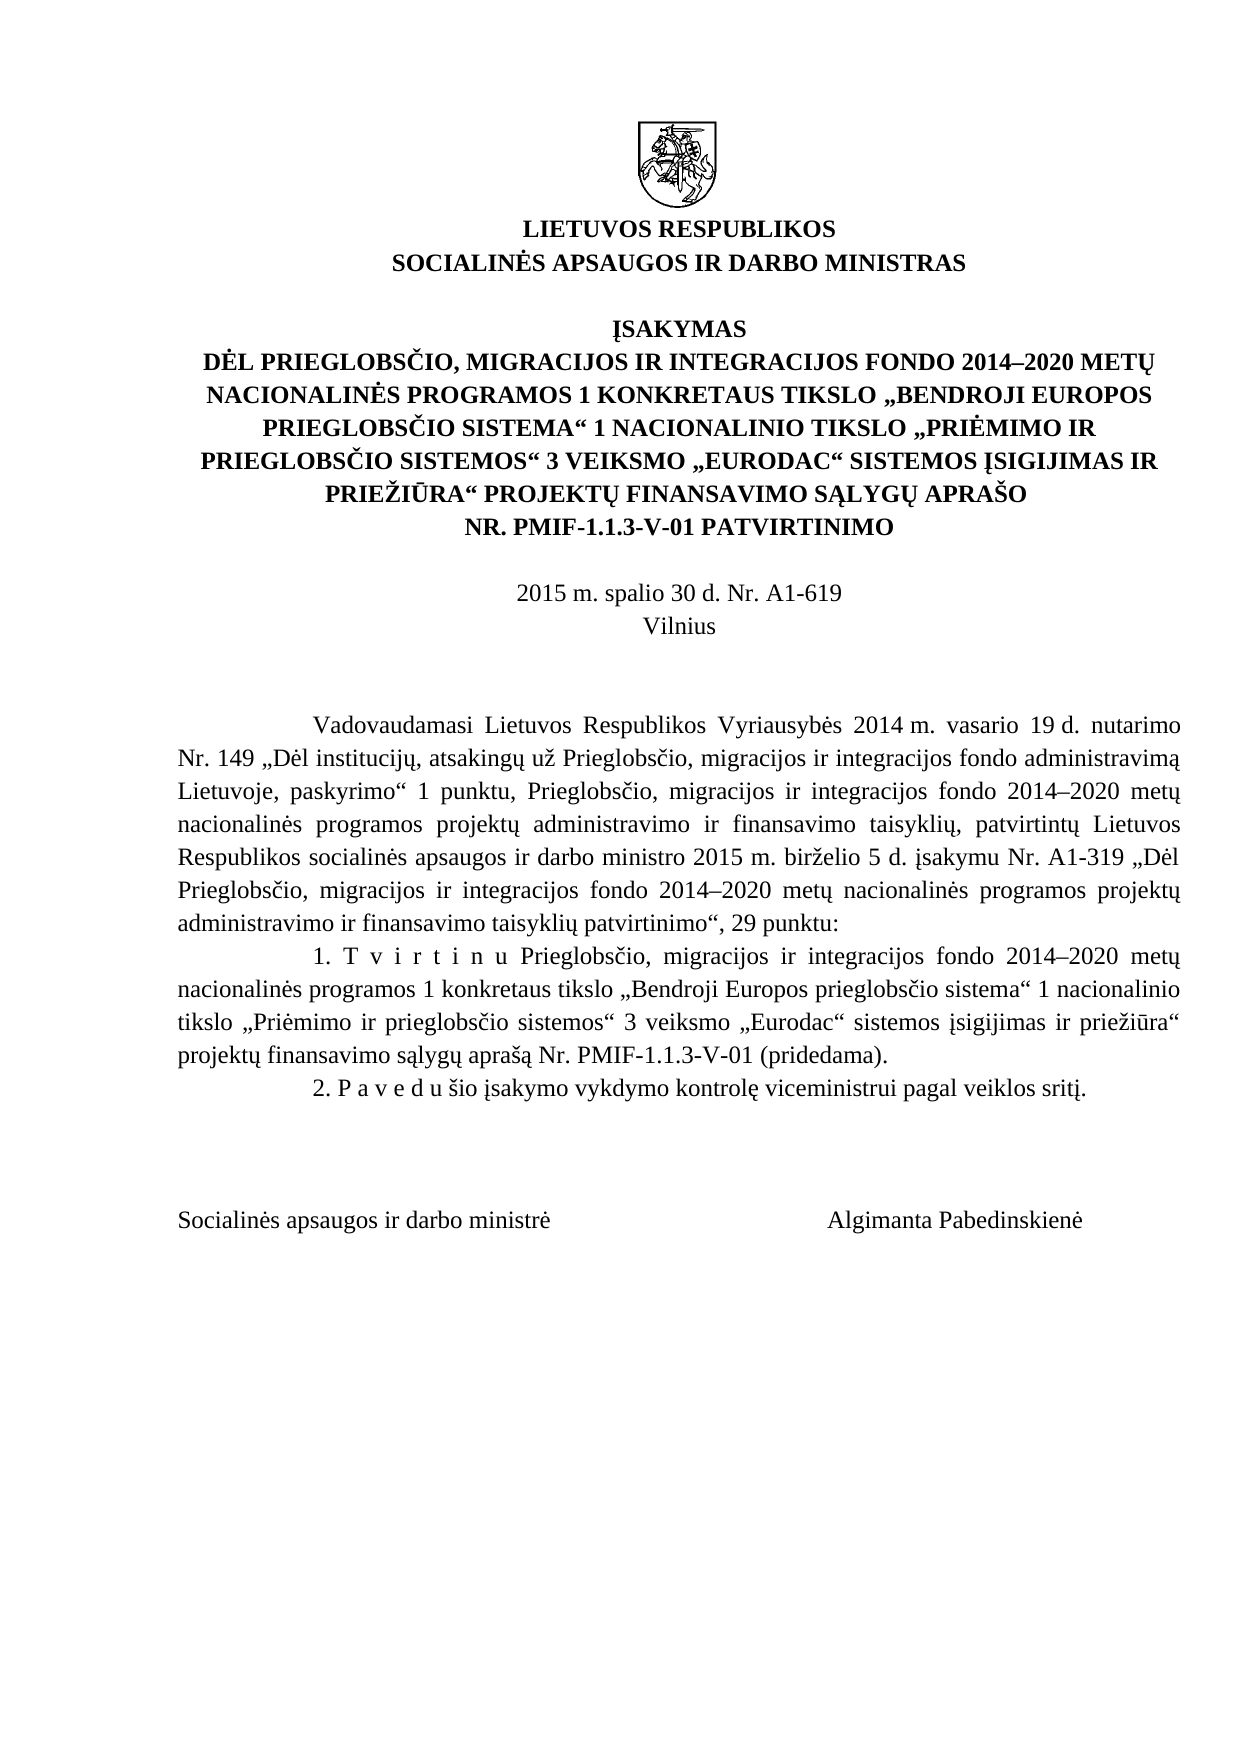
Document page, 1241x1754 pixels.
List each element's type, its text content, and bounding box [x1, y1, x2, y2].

text 2015 m. spalio 30 d. Nr. A1-619 [177, 578, 1181, 607]
text DĖL PRIEGLOBSČIO, MIGRACIJOS IR INTEGRACIJOS FONDO 2014–2020 METŲ NACIONALINĖS PROGRAMOS 1 KONKRETAUS TIKSLO „BENDROJI EUROPOS PRIEGLOBSČIO SISTEMA“ 1 NACIONALINIO TIKSLO „PRIĖMIMO IR PRIEGLOBSČIO SISTEMOS“ 3 VEIKSMO „EURODAC“ SISTEMOS ĮSIGIJIMAS IR PRIEŽIŪRA“ PROJEKTŲ FINANSAVIMO SĄLYGŲ APRAŠO [177, 347, 1181, 507]
text 2. P a v e d u šio įsakymo vykdymo kontrolę viceministrui pagal veiklos sritį. [177, 1073, 1181, 1102]
text Socialinės apsaugos ir darbo ministrė Algimanta Pabedinskienė [177, 1205, 1181, 1234]
text ĮSAKYMAS [177, 314, 1181, 342]
text NR. PMIF-1.1.3-V-01 PATVIRTINIMO [177, 512, 1181, 541]
text 1. T v i r t i n u Prieglobsčio, migracijos ir integracijos fondo 2014–2020 metų nacionalinės programos 1 konkretaus tikslo „Bendroji Europos prieglobsčio sistema“ 1 nacionalinio tikslo „Priėmimo ir prieglobsčio sistemos“ 3 veiksmo „Eurodac“ sistemos įsigijimas ir priežiūra“ projektų finansavimo sąlygų aprašą Nr. PMIF-1.1.3-V-01 (pridedama). [177, 941, 1181, 1069]
text Vilnius [177, 611, 1181, 639]
text Vadovaudamasi Lietuvos Respublikos Vyriausybės 2014 m. vasario 19 d. nutarimo Nr. 149 „Dėl institucijų, atsakingų už Prieglobsčio, migracijos ir integracijos fondo administravimą Lietuvoje, paskyrimo“ 1 punktu, Prieglobsčio, migracijos ir integracijos fondo 2014–2020 metų nacionalinės programos projektų administravimo ir finansavimo taisyklių, patvirtintų Lietuvos Respublikos socialinės apsaugos ir darbo ministro 2015 m. birželio 5 d. įsakymu Nr. A1-319 „Dėl Prieglobsčio, migracijos ir integracijos fondo 2014–2020 metų nacionalinės programos projektų administravimo ir finansavimo taisyklių patvirtinimo“, 29 punktu: [177, 710, 1181, 937]
text SOCIALINĖS APSAUGOS IR DARBO MINISTRAS [177, 248, 1181, 276]
text LIETUVOS RESPUBLIKOS [177, 214, 1181, 243]
